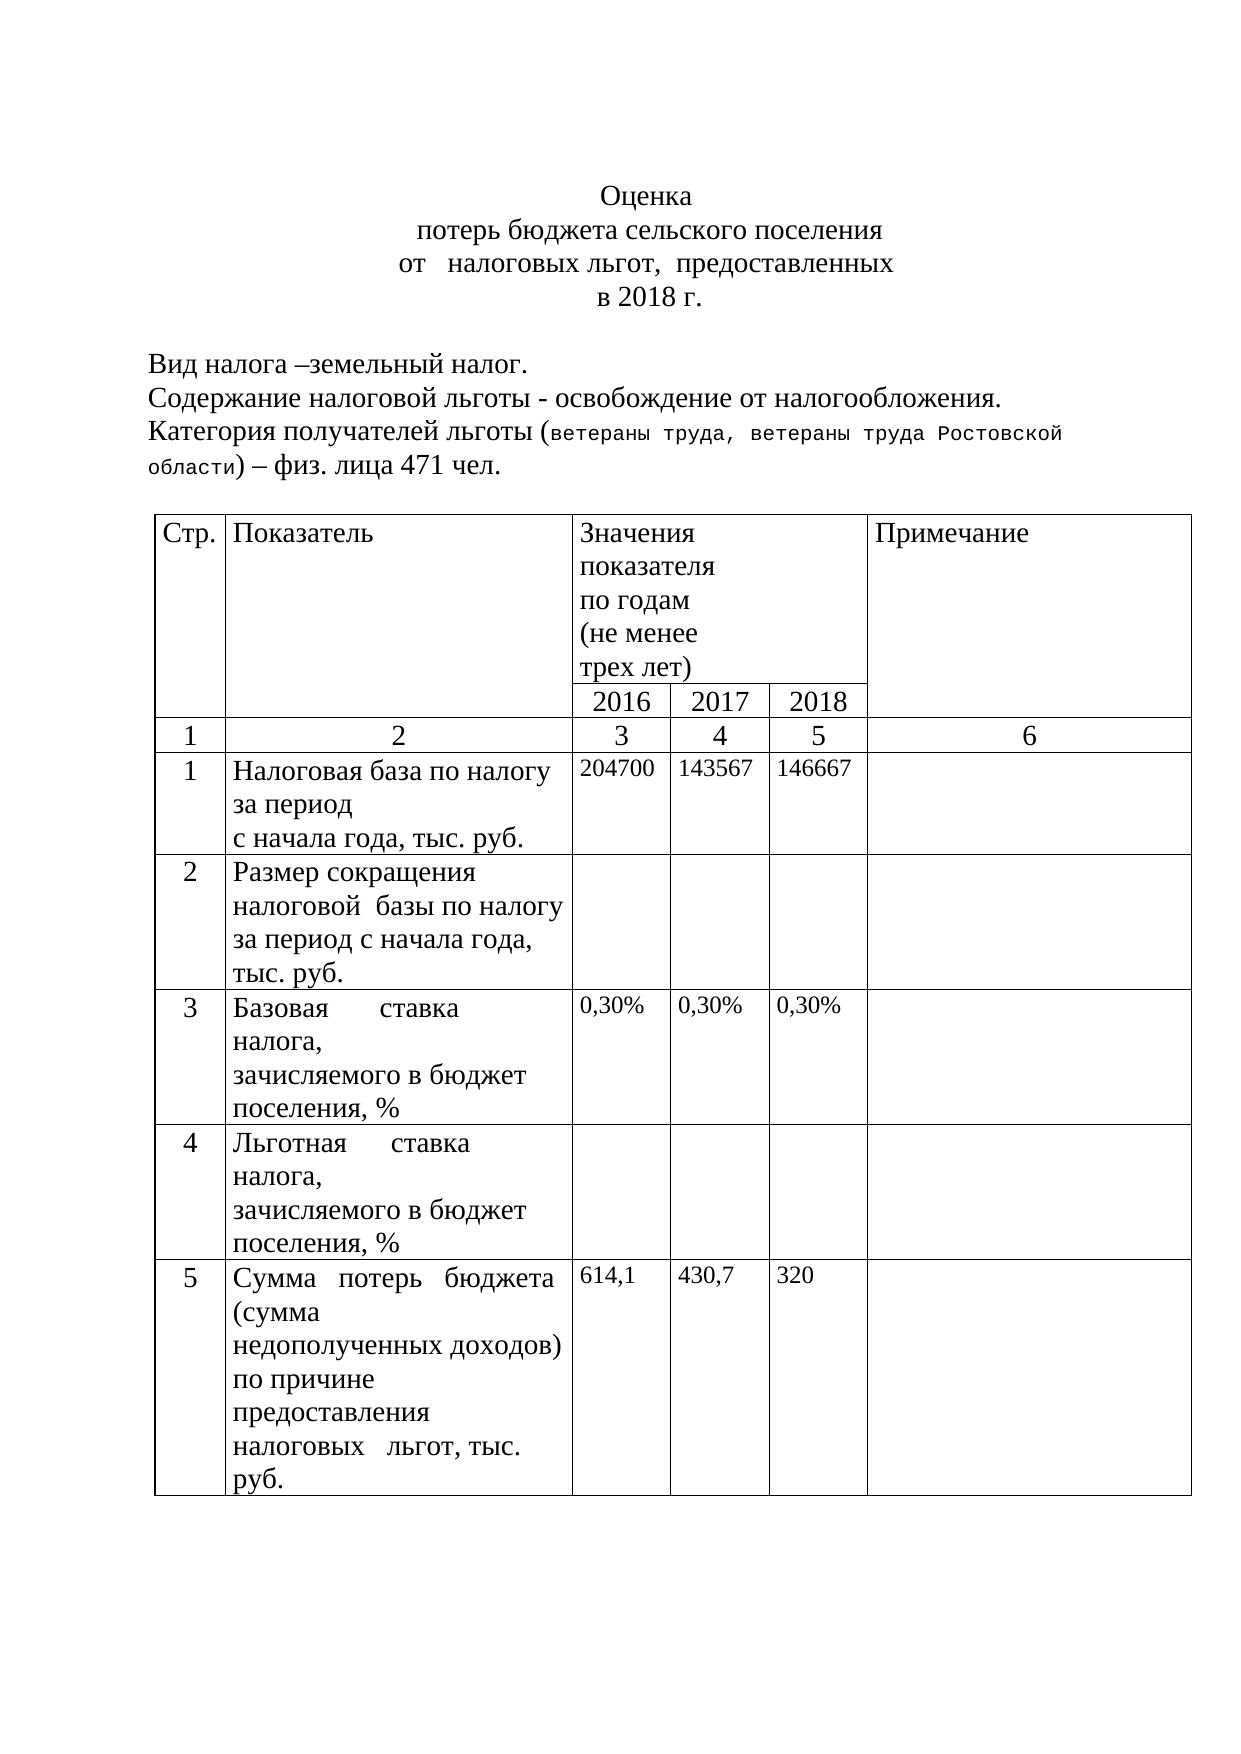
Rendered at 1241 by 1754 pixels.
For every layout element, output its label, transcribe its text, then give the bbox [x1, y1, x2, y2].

table_cell [868, 1260, 1191, 1495]
text Вид налога –земельный налог. [148, 346, 1152, 380]
text Категория получателей льготы (ветераны труда, ветераны труда Ростовской области) – физ. лица 471 чел. [148, 413, 1152, 480]
table_cell Сумма потерь бюджета (сумма недополученных доходов) по причине предоставления налоговых льгот, тыс. руб. [226, 1260, 572, 1495]
table_cell [671, 1125, 769, 1259]
table_cell 2018 [770, 684, 867, 717]
table_cell 2 [226, 718, 572, 752]
table_cell [573, 855, 670, 989]
text в 2018 г. [148, 279, 1152, 313]
table_cell 3 [573, 718, 670, 752]
table_cell 0,30% [573, 990, 670, 1124]
table_cell 1 [156, 753, 225, 853]
table_cell 4 [156, 1125, 225, 1259]
table_header Примечание [868, 515, 1191, 717]
table_cell Налоговая база по налогу за период с начала года, тыс. руб. [226, 753, 572, 853]
table_cell [868, 1125, 1191, 1259]
table_cell [868, 855, 1191, 989]
text Содержание налоговой льготы - освобождение от налогообложения. [148, 380, 1152, 413]
text потерь бюджета сельского поселения [148, 212, 1152, 246]
text Оценка [148, 178, 1152, 212]
table_cell Льготная ставка налога, зачисляемого в бюджет поселения, % [226, 1125, 572, 1259]
table_cell 4 [671, 718, 769, 752]
table_cell 320 [770, 1260, 867, 1495]
table_cell Размер сокращения налоговой базы по налогу за период с начала года, тыс. руб. [226, 855, 572, 989]
table_cell 204700 [573, 753, 670, 853]
table_cell 0,30% [671, 990, 769, 1124]
text от налоговых льгот, предоставленных [148, 246, 1152, 279]
table_header Показатель [226, 515, 572, 717]
table_cell 430,7 [671, 1260, 769, 1495]
table_cell 5 [770, 718, 867, 752]
table_cell 3 [156, 990, 225, 1124]
table_cell 2016 [573, 684, 670, 717]
table_cell 0,30% [770, 990, 867, 1124]
table_cell 143567 [671, 753, 769, 853]
table_cell 5 [156, 1260, 225, 1495]
table_cell 614,1 [573, 1260, 670, 1495]
table_cell 1 [156, 718, 225, 752]
table_cell [671, 855, 769, 989]
table_cell 2017 [671, 684, 769, 717]
table_header Значения показателя по годам (не менее трех лет) [573, 515, 867, 683]
table_cell Базовая ставка налога, зачисляемого в бюджет поселения, % [226, 990, 572, 1124]
table_cell [868, 753, 1191, 853]
table_cell 6 [868, 718, 1191, 752]
table_cell [868, 990, 1191, 1124]
table_cell 146667 [770, 753, 867, 853]
table_cell [770, 855, 867, 989]
table_cell 2 [156, 855, 225, 989]
table_cell [573, 1125, 670, 1259]
table_cell [770, 1125, 867, 1259]
table_header Стр. [156, 515, 225, 717]
